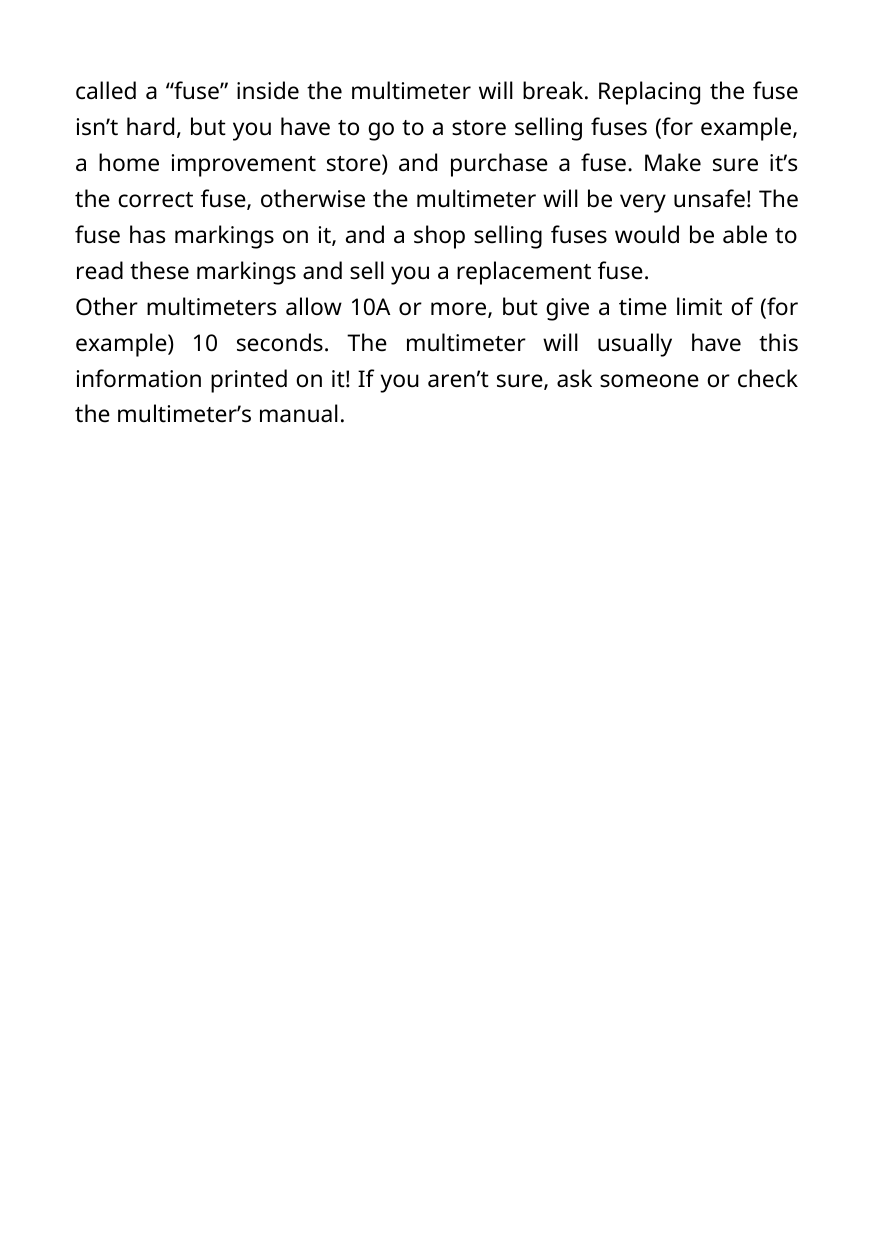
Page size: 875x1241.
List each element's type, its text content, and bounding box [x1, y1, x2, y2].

text Other multimeters allow 10A or more, but give a time limit of (for example) 10 seconds. The multimeter will usually have this information printed on it! If you aren’t sure, ask someone or check the multimeter’s manual. [75, 291, 799, 430]
text called a “fuse” inside the multimeter will break. Replacing the fuse isn’t hard, but you have to go to a store selling fuses (for example, a home improvement store) and purchase a fuse. Make sure it’s the correct fuse, otherwise the multimeter will be very unsafe! The fuse has markings on it, and a shop selling fuses would be able to read these markings and sell you a replacement fuse. [75, 75, 799, 286]
